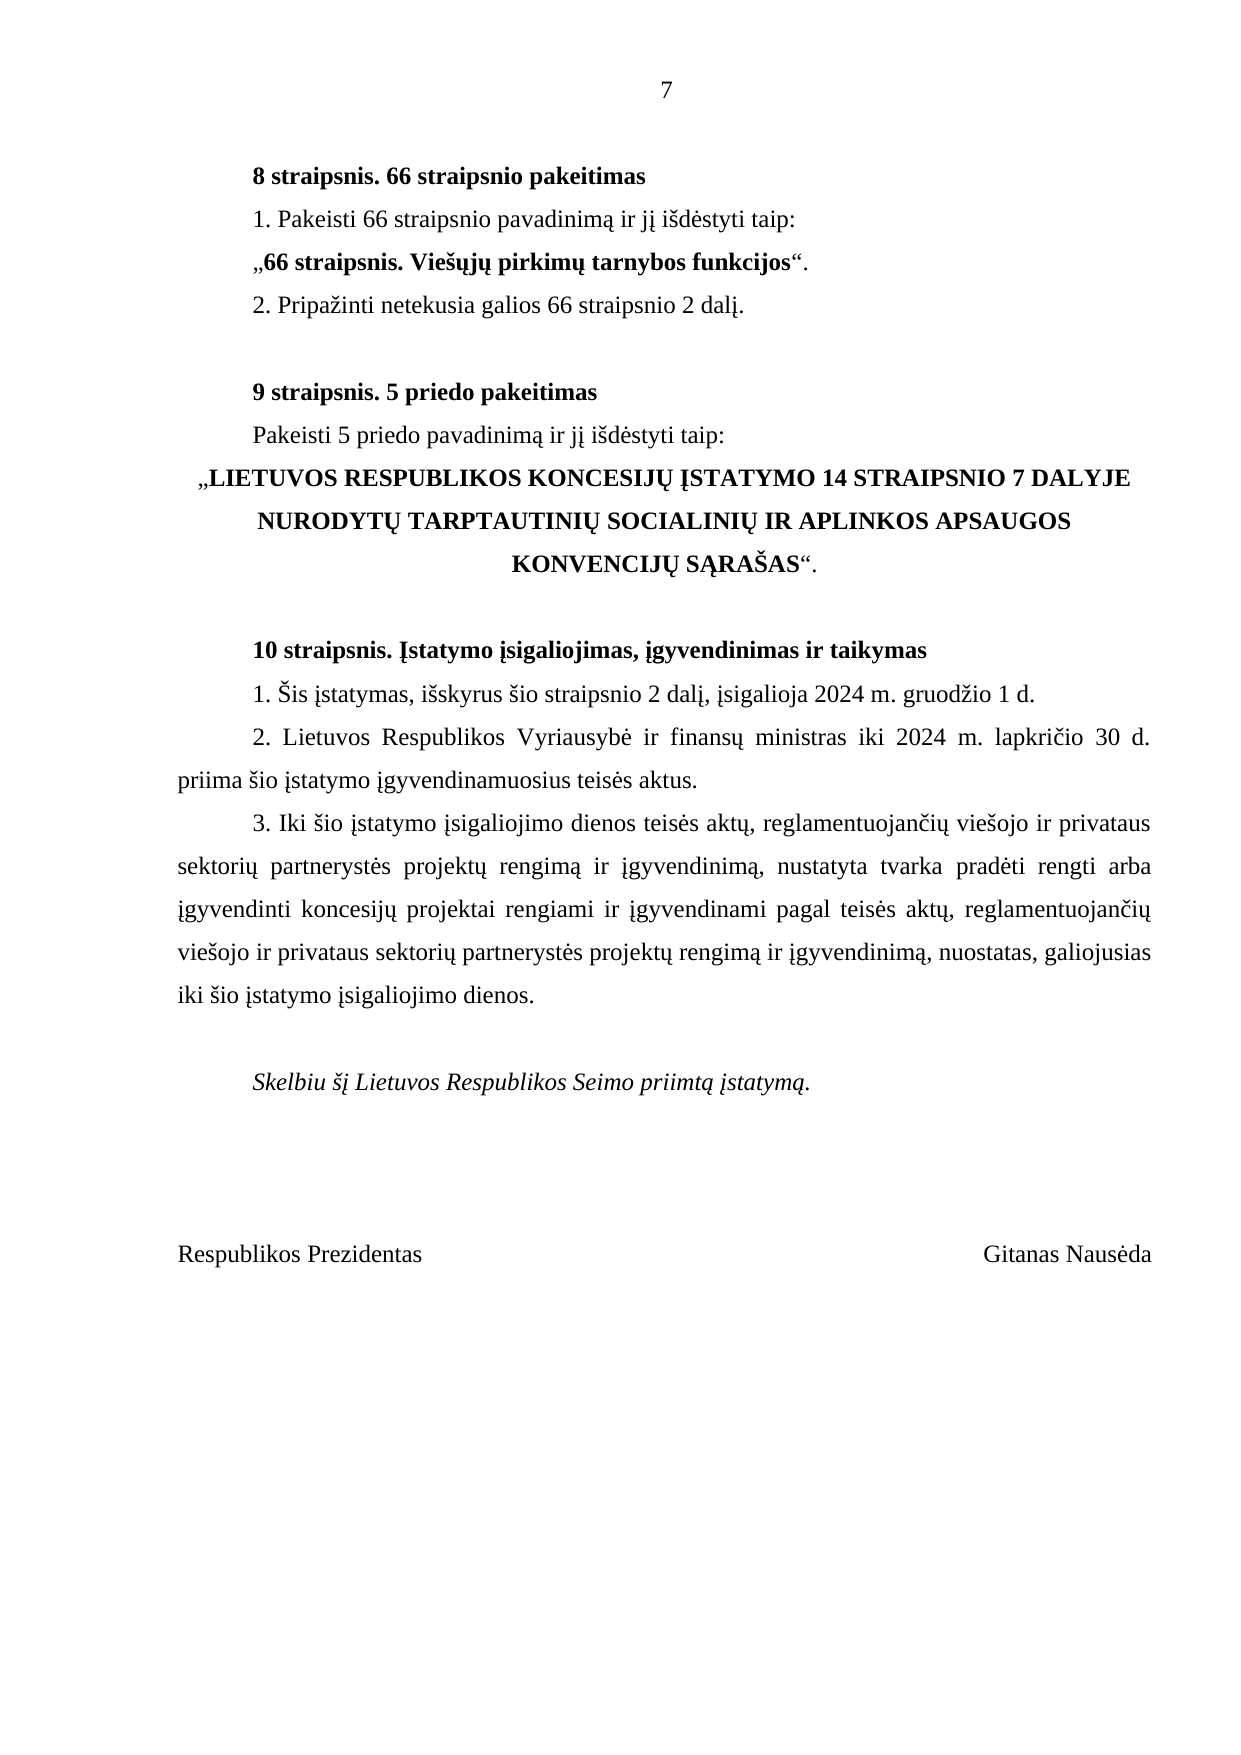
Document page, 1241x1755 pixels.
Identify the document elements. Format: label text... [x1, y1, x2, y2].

text Respublikos Prezidentas Gitanas Nausėda [177, 1239, 1152, 1268]
text 10 straipsnis. Įstatymo įsigaliojimas, įgyvendinimas ir taikymas [177, 636, 1152, 664]
text 2. Pripažinti netekusia galios 66 straipsnio 2 dalį. [177, 291, 1152, 319]
text 9 straipsnis. 5 priedo pakeitimas [177, 377, 1152, 406]
text 1. Šis įstatymas, išskyrus šio straipsnio 2 dalį, įsigalioja 2024 m. gruodžio 1 d. [177, 679, 1152, 707]
text „LIETUVOS RESPUBLIKOS KONCESIJŲ ĮSTATYMO 14 STRAIPSNIO 7 DALYJE NURODYTŲ TARPTAUTINIŲ SOCIALINIŲ IR APLINKOS APSAUGOS KONVENCIJŲ SĄRAŠAS“. [177, 463, 1152, 578]
text 1. Pakeisti 66 straipsnio pavadinimą ir jį išdėstyti taip: [177, 204, 1152, 233]
text 8 straipsnis. 66 straipsnio pakeitimas [177, 161, 1152, 190]
text Pakeisti 5 priedo pavadinimą ir jį išdėstyti taip: [177, 420, 1152, 449]
text „66 straipsnis. Viešųjų pirkimų tarnybos funkcijos“. [177, 247, 1152, 276]
text Skelbiu šį Lietuvos Respublikos Seimo priimtą įstatymą. [177, 1067, 1152, 1096]
text 3. Iki šio įstatymo įsigaliojimo dienos teisės aktų, reglamentuojančių viešojo ir privataus sektorių partnerystės projektų rengimą ir įgyvendinimą, nustatyta tvarka pradėti rengti arba įgyvendinti koncesijų projektai rengiami ir įgyvendinami pagal teisės aktų, reglamentuojančių viešojo ir privataus sektorių partnerystės projektų rengimą ir įgyvendinimą, nuostatas, galiojusias iki šio įstatymo įsigaliojimo dienos. [177, 808, 1152, 1009]
text 2. Lietuvos Respublikos Vyriausybė ir finansų ministras iki 2024 m. lapkričio 30 d. priima šio įstatymo įgyvendinamuosius teisės aktus. [177, 722, 1152, 794]
